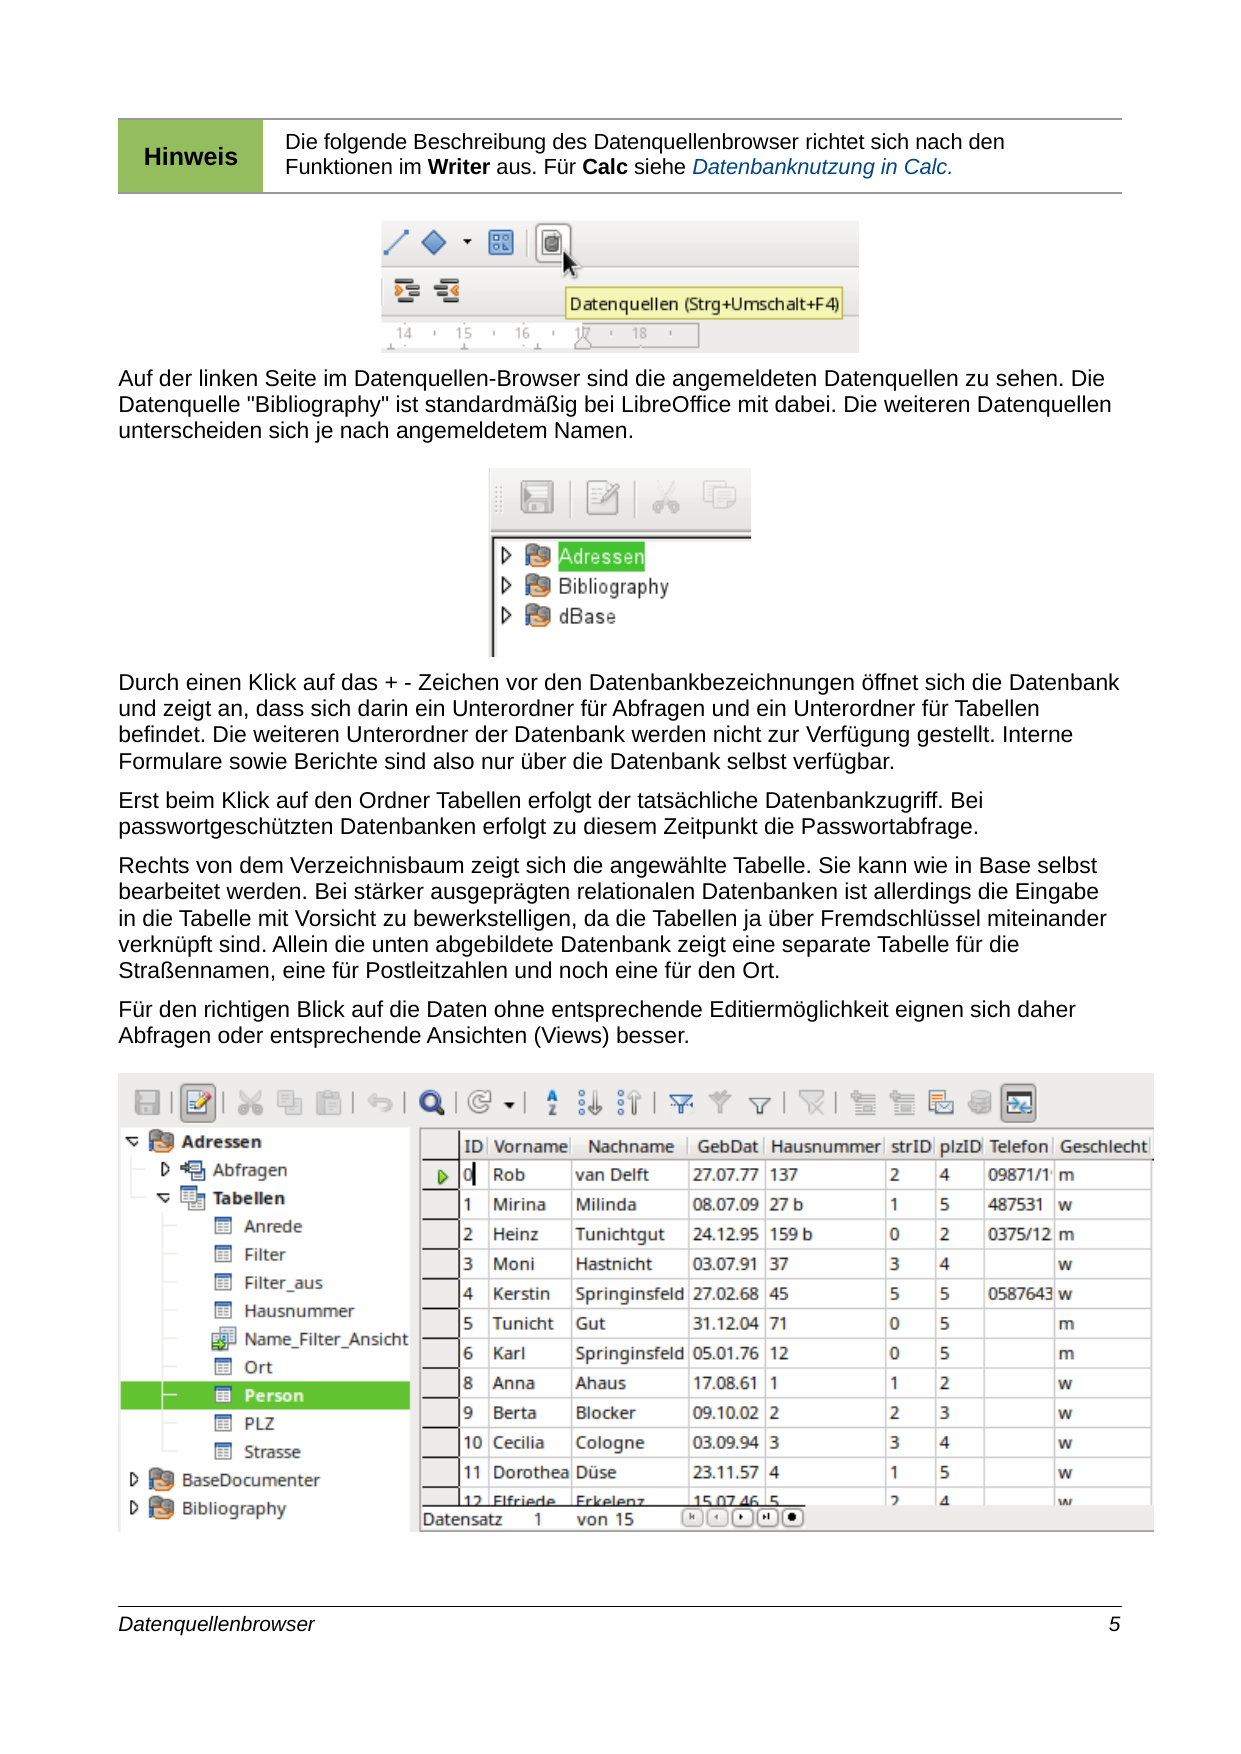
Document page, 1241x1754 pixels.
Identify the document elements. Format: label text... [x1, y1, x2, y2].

text Durch einen Klick auf das + - Zeichen vor den Datenbankbezeichnungen öffnet sich die Datenbank und zeigt an, dass sich darin ein Unterordner für Abfragen und ein Unterordner für Tabellen befindet. Die weiteren Unterordner der Datenbank werden nicht zur Verfügung gestellt. Interne Formulare sowie Berichte sind also nur über die Datenbank selbst verfügbar. [118, 669, 1122, 774]
table_header Hinweis [118, 120, 263, 192]
table_header Die folgende Beschreibung des Datenquellenbrowser richtet sich nach den Funktionen im Writer aus. Für Calc siehe Datenbanknutzung in Calc. [264, 120, 1122, 192]
text Rechts von dem Verzeichnisbaum zeigt sich die angewählte Tabelle. Sie kann wie in Base selbst bearbeitet werden. Bei stärker ausgeprägten relationalen Datenbanken ist allerdings die Eingabe in die Tabelle mit Vorsicht zu bewerkstelligen, da die Tabellen ja über Fremdschlüssel miteinander verknüpft sind. Allein die unten abgebildete Datenbank zeigt eine separate Tabelle für die Straßennamen, eine für Postleitzahlen und noch eine für den Ort. [118, 852, 1122, 984]
text Erst beim Klick auf den Ordner Tabellen erfolgt der tatsächliche Datenbankzugriff. Bei passwortgeschützten Datenbanken erfolgt zu diesem Zeitpunkt die Passwortabfrage. [118, 787, 1122, 839]
text Für den richtigen Blick auf die Daten ohne entsprechende Editiermöglichkeit eignen sich daher Abfragen oder entsprechende Ansichten (Views) besser. [118, 996, 1122, 1049]
text Auf der linken Seite im Datenquellen-Browser sind die angemeldeten Datenquellen zu sehen. Die Datenquelle "Bibliography" ist standardmäßig bei LibreOffice mit dabei. Die weiteren Datenquellen unterscheiden sich je nach angemeldetem Namen. [118, 365, 1122, 444]
picture [381, 219, 859, 353]
picture [488, 468, 752, 657]
